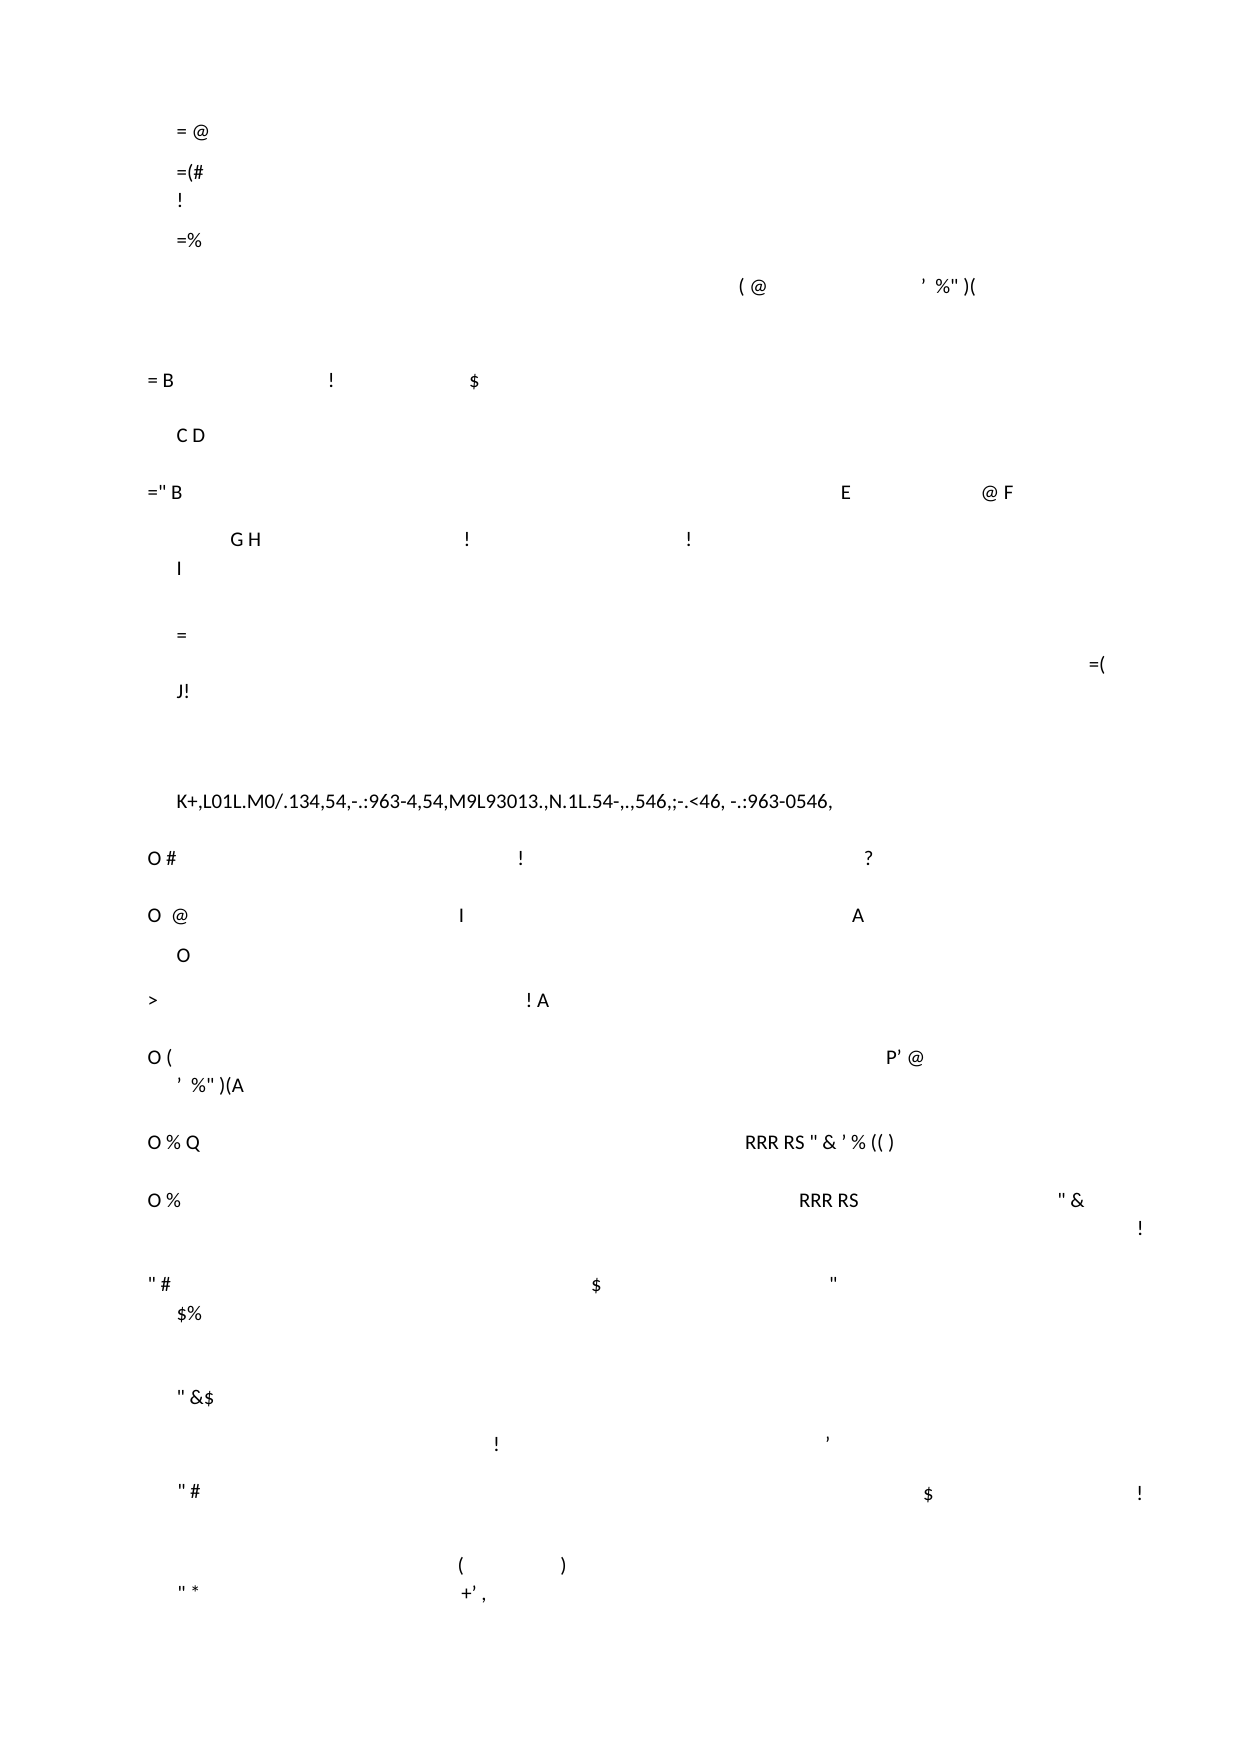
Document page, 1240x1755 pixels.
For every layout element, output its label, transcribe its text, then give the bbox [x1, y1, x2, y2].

text $% [176, 1300, 1151, 1325]
text ! ’ [147, 1429, 1236, 1457]
text K+,L01L.M0/.134,54,-.:963-4,54,M9L93013.,N.1L.54-,.,546,;-.<46, -.:963-0546, [176, 788, 1151, 813]
text C D [176, 422, 1151, 448]
text O # ! ? [147, 845, 1236, 871]
text " &$ [176, 1384, 1151, 1409]
text ( @ ’ %" )( [147, 272, 1236, 300]
table_cell " * [177, 1580, 461, 1611]
text O [176, 943, 1151, 968]
text =" B E @ F [147, 479, 1236, 505]
text = B ! $ [147, 367, 1236, 392]
table_header " # ( ) [177, 1479, 646, 1580]
table_cell +’ , [461, 1580, 646, 1611]
text ! [176, 187, 1151, 212]
text = @ [176, 118, 1151, 144]
text = [176, 622, 1151, 648]
text ! [176, 1215, 1143, 1240]
text O @ I A [147, 903, 1236, 928]
text G H ! ! [147, 524, 1236, 552]
text I [176, 555, 1151, 580]
text O ( P’ @ [147, 1044, 1236, 1070]
text O % Q RRR RS " & ’ % (( ) [147, 1129, 1236, 1155]
text " # $ " [147, 1272, 1236, 1297]
text O % RRR RS " & [147, 1187, 1236, 1212]
text > ! A [147, 987, 1236, 1013]
table_header $ ! [646, 1479, 1143, 1611]
text J! [176, 679, 1151, 704]
text =(# [176, 159, 1151, 184]
text =% [176, 227, 1151, 252]
text ’ %" )(A [176, 1072, 1151, 1098]
text =( [176, 651, 1105, 676]
